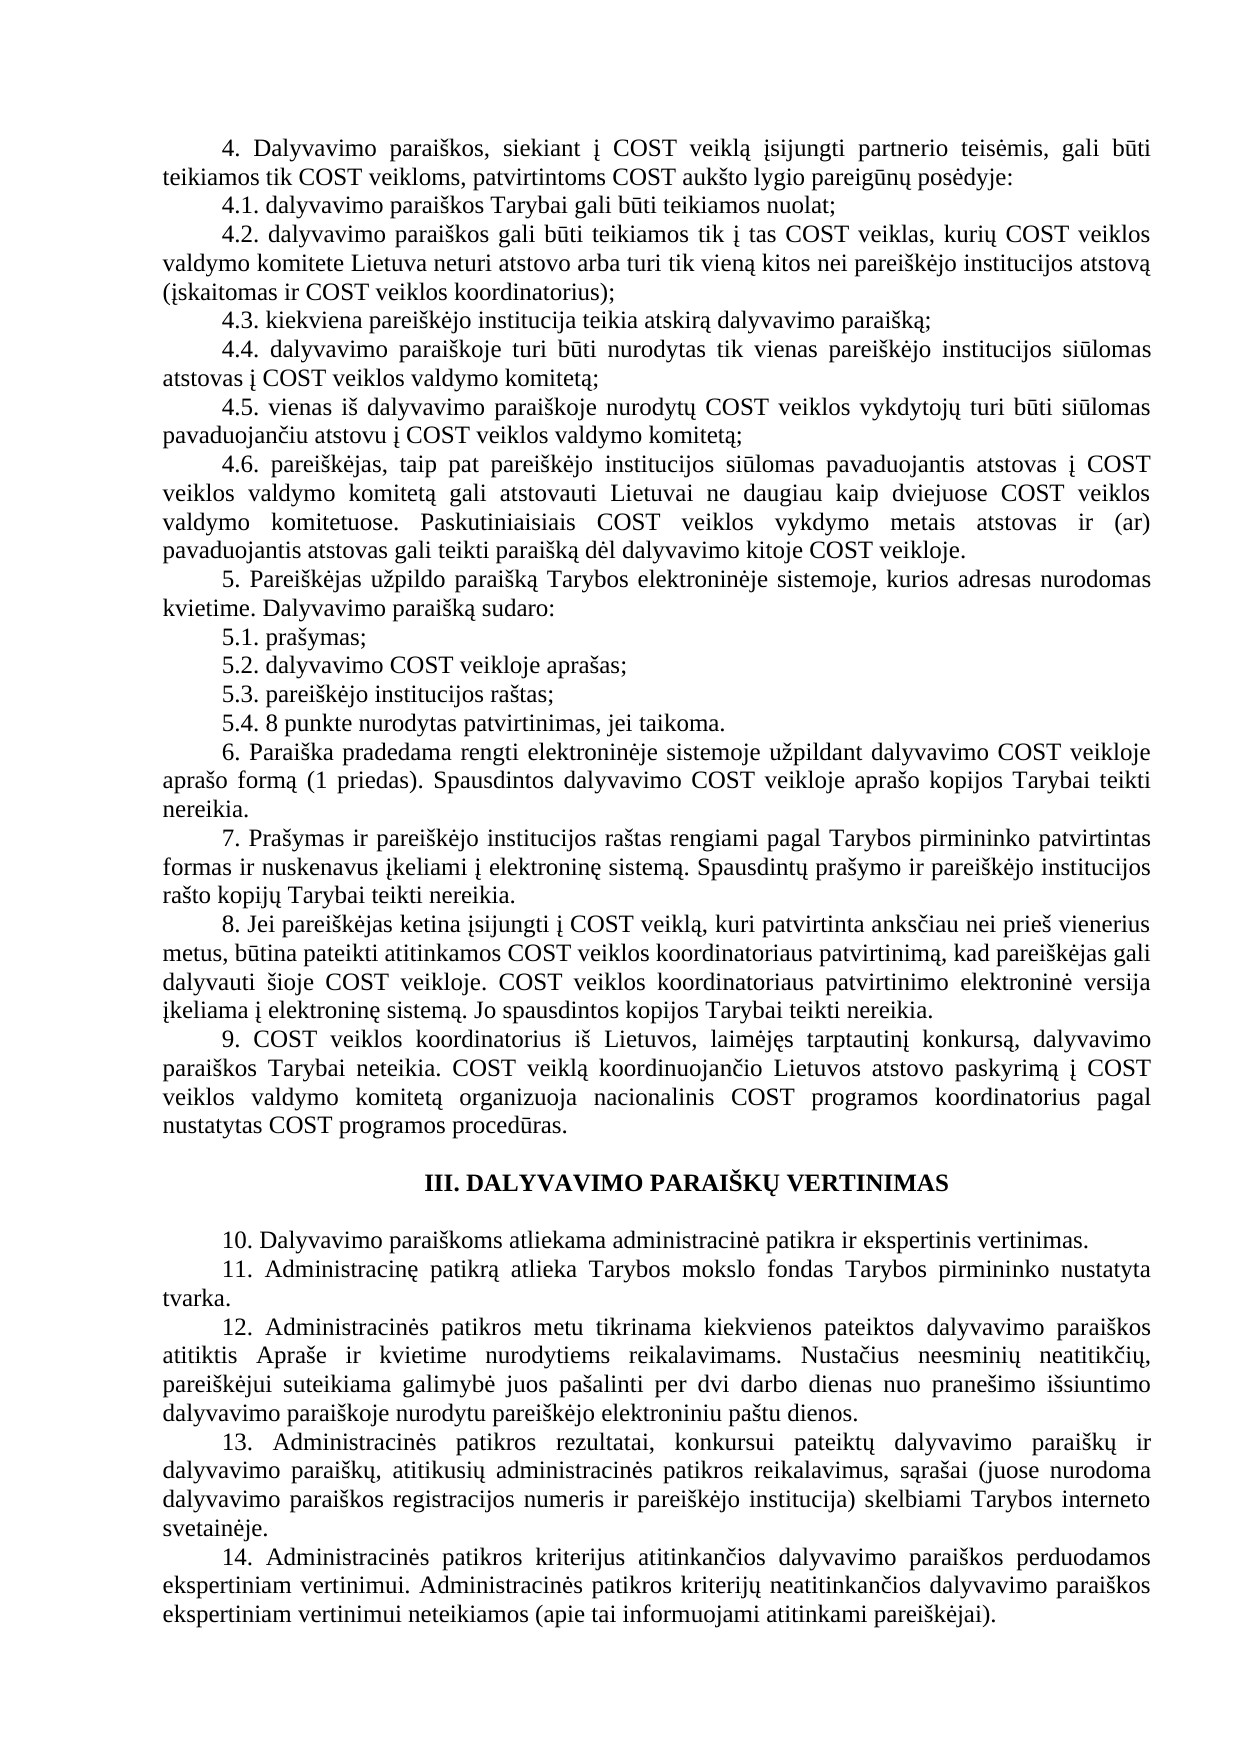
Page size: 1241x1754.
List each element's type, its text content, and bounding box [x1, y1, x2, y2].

text 4.6. pareiškėjas, taip pat pareiškėjo institucijos siūlomas pavaduojantis atstovas į COST veiklos valdymo komitetą gali atstovauti Lietuvai ne daugiau kaip dviejuose COST veiklos valdymo komitetuose. Paskutiniaisiais COST veiklos vykdymo metais atstovas ir (ar) pavaduojantis atstovas gali teikti paraišką dėl dalyvavimo kitoje COST veikloje. [162, 449, 1152, 564]
text 5.3. pareiškėjo institucijos raštas; [162, 679, 1152, 708]
text 14. Administracinės patikros kriterijus atitinkančios dalyvavimo paraiškos perduodamos ekspertiniam vertinimui. Administracinės patikros kriterijų neatitinkančios dalyvavimo paraiškos ekspertiniam vertinimui neteikiamos (apie tai informuojami atitinkami pareiškėjai). [162, 1542, 1152, 1628]
text 5.1. prašymas; [162, 622, 1152, 650]
text 4.4. dalyvavimo paraiškoje turi būti nurodytas tik vienas pareiškėjo institucijos siūlomas atstovas į COST veiklos valdymo komitetą; [162, 334, 1152, 392]
text 5. Pareiškėjas užpildo paraišką Tarybos elektroninėje sistemoje, kurios adresas nurodomas kvietime. Dalyvavimo paraišką sudaro: [162, 564, 1152, 622]
text 6. Paraiška pradedama rengti elektroninėje sistemoje užpildant dalyvavimo COST veikloje aprašo formą (1 priedas). Spausdintos dalyvavimo COST veikloje aprašo kopijos Tarybai teikti nereikia. [162, 737, 1152, 823]
text 4.2. dalyvavimo paraiškos gali būti teikiamos tik į tas COST veiklas, kurių COST veiklos valdymo komitete Lietuva neturi atstovo arba turi tik vieną kitos nei pareiškėjo institucijos atstovą (įskaitomas ir COST veiklos koordinatorius); [162, 219, 1152, 305]
text 4.1. dalyvavimo paraiškos Tarybai gali būti teikiamos nuolat; [162, 190, 1152, 219]
text 7. Prašymas ir pareiškėjo institucijos raštas rengiami pagal Tarybos pirmininko patvirtintas formas ir nuskenavus įkeliami į elektroninę sistemą. Spausdintų prašymo ir pareiškėjo institucijos rašto kopijų Tarybai teikti nereikia. [162, 823, 1152, 909]
text 10. Dalyvavimo paraiškoms atliekama administracinė patikra ir ekspertinis vertinimas. [162, 1225, 1152, 1254]
text 5.2. dalyvavimo COST veikloje aprašas; [162, 650, 1152, 679]
text 9. COST veiklos koordinatorius iš Lietuvos, laimėjęs tarptautinį konkursą, dalyvavimo paraiškos Tarybai neteikia. COST veiklą koordinuojančio Lietuvos atstovo paskyrimą į COST veiklos valdymo komitetą organizuoja nacionalinis COST programos koordinatorius pagal nustatytas COST programos procedūras. [162, 1024, 1152, 1139]
text 11. Administracinę patikrą atlieka Tarybos mokslo fondas Tarybos pirmininko nustatyta tvarka. [162, 1254, 1152, 1312]
text 8. Jei pareiškėjas ketina įsijungti į COST veiklą, kuri patvirtinta anksčiau nei prieš vienerius metus, būtina pateikti atitinkamos COST veiklos koordinatoriaus patvirtinimą, kad pareiškėjas gali dalyvauti šioje COST veikloje. COST veiklos koordinatoriaus patvirtinimo elektroninė versija įkeliama į elektroninę sistemą. Jo spausdintos kopijos Tarybai teikti nereikia. [162, 909, 1152, 1024]
text 4.3. kiekviena pareiškėjo institucija teikia atskirą dalyvavimo paraišką; [162, 305, 1152, 334]
text 4.5. vienas iš dalyvavimo paraiškoje nurodytų COST veiklos vykdytojų turi būti siūlomas pavaduojančiu atstovu į COST veiklos valdymo komitetą; [162, 392, 1152, 449]
text 5.4. 8 punkte nurodytas patvirtinimas, jei taikoma. [162, 708, 1152, 737]
text 13. Administracinės patikros rezultatai, konkursui pateiktų dalyvavimo paraiškų ir dalyvavimo paraiškų, atitikusių administracinės patikros reikalavimus, sąrašai (juose nurodoma dalyvavimo paraiškos registracijos numeris ir pareiškėjo institucija) skelbiami Tarybos interneto svetainėje. [162, 1427, 1152, 1542]
text III. DALYVAVIMO PARAIŠKŲ VERTINIMAS [162, 1168, 1152, 1197]
text 12. Administracinės patikros metu tikrinama kiekvienos pateiktos dalyvavimo paraiškos atitiktis Apraše ir kvietime nurodytiems reikalavimams. Nustačius neesminių neatitikčių, pareiškėjui suteikiama galimybė juos pašalinti per dvi darbo dienas nuo pranešimo išsiuntimo dalyvavimo paraiškoje nurodytu pareiškėjo elektroniniu paštu dienos. [162, 1312, 1152, 1427]
text 4. Dalyvavimo paraiškos, siekiant į COST veiklą įsijungti partnerio teisėmis, gali būti teikiamos tik COST veikloms, patvirtintoms COST aukšto lygio pareigūnų posėdyje: [162, 133, 1152, 190]
